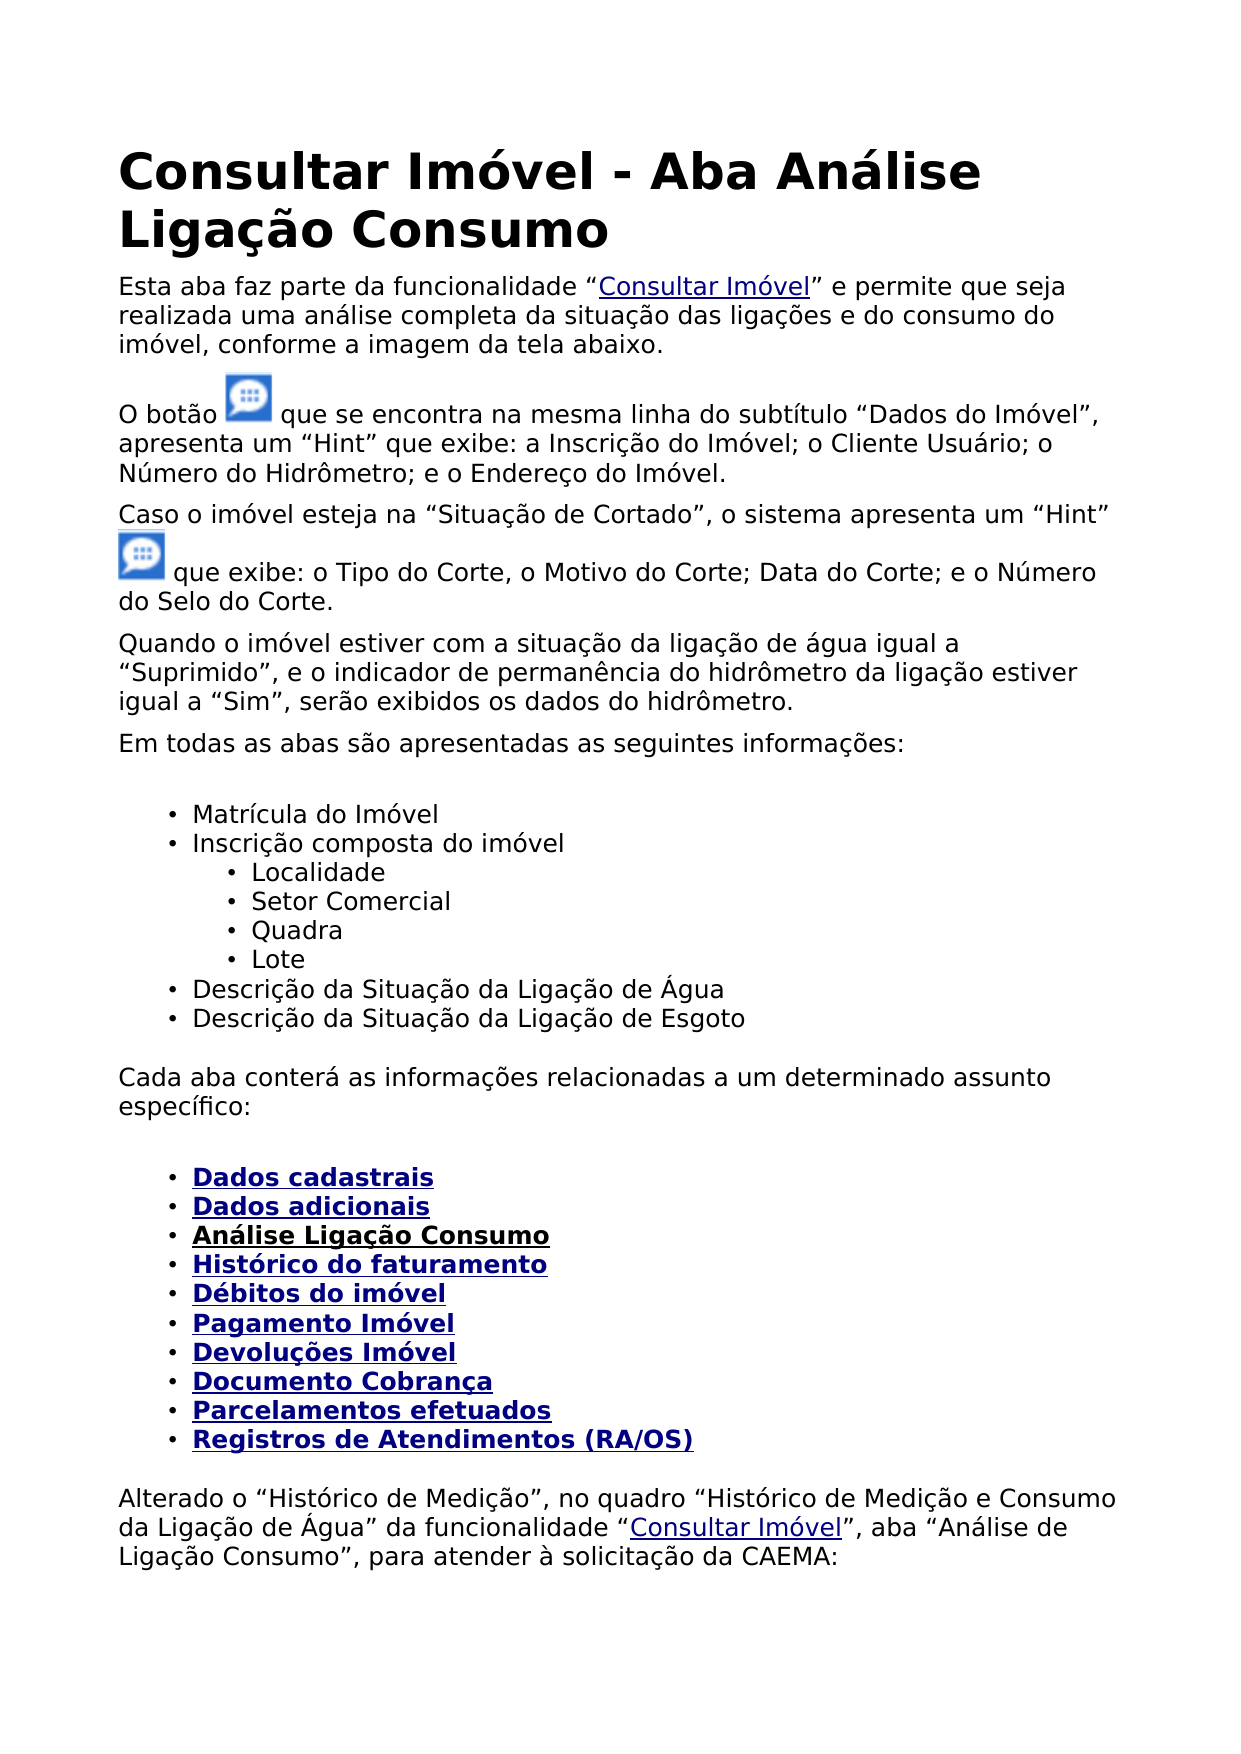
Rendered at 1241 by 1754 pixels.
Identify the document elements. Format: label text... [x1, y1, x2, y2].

text Esta aba faz parte da funcionalidade “Consultar Imóvel” e permite que seja realizada uma análise completa da situação das ligações e do consumo do imóvel, conforme a imagem da tela abaixo. [118, 272, 1122, 359]
list Pagamento Imóvel [177, 1309, 1122, 1338]
text Caso o imóvel esteja na “Situação de Cortado”, o sistema apresenta um “Hint” que exibe: o Tipo do Corte, o Motivo do Corte; Data do Corte; e o Número do Selo do Corte. [118, 500, 1122, 616]
list Histórico do faturamento [177, 1251, 1122, 1280]
list Registros de Atendimentos (RA/OS) [177, 1426, 1122, 1455]
picture [118, 529, 166, 582]
list Inscrição composta do imóvel [177, 829, 1122, 858]
list Documento Cobrança [177, 1367, 1122, 1396]
list Análise Ligação Consumo [177, 1221, 1122, 1251]
subtitle Consultar Imóvel - Aba Análise Ligação Consumo [118, 143, 1122, 259]
list Localidade [236, 858, 1122, 887]
list Devoluções Imóvel [177, 1338, 1122, 1367]
list Débitos do imóvel [177, 1280, 1122, 1309]
list Dados cadastrais [177, 1163, 1122, 1192]
list Quadra [236, 917, 1122, 946]
text Quando o imóvel estiver com a situação da ligação de água igual a “Suprimido”, e o indicador de permanência do hidrômetro da ligação estiver igual a “Sim”, serão exibidos os dados do hidrômetro. [118, 629, 1122, 716]
list Lote [236, 946, 1122, 975]
text Cada aba conterá as informações relacionadas a um determinado assunto específico: [118, 1063, 1122, 1121]
list Setor Comercial [236, 887, 1122, 917]
text Em todas as abas são apresentadas as seguintes informações: [118, 729, 1122, 758]
list Matrícula do Imóvel [177, 800, 1122, 829]
picture [225, 372, 273, 424]
list Descrição da Situação da Ligação de Água [177, 975, 1122, 1004]
text O botão que se encontra na mesma linha do subtítulo “Dados do Imóvel”, apresenta um “Hint” que exibe: a Inscrição do Imóvel; o Cliente Usuário; o Número do Hidrômetro; e o Endereço do Imóvel. [118, 372, 1122, 488]
list Dados adicionais [177, 1192, 1122, 1221]
list Descrição da Situação da Ligação de Esgoto [177, 1004, 1122, 1033]
list Parcelamentos efetuados [177, 1396, 1122, 1426]
text Alterado o “Histórico de Medição”, no quadro “Histórico de Medição e Consumo da Ligação de Água” da funcionalidade “Consultar Imóvel”, aba “Análise de Ligação Consumo”, para atender à solicitação da CAEMA: [118, 1484, 1122, 1572]
